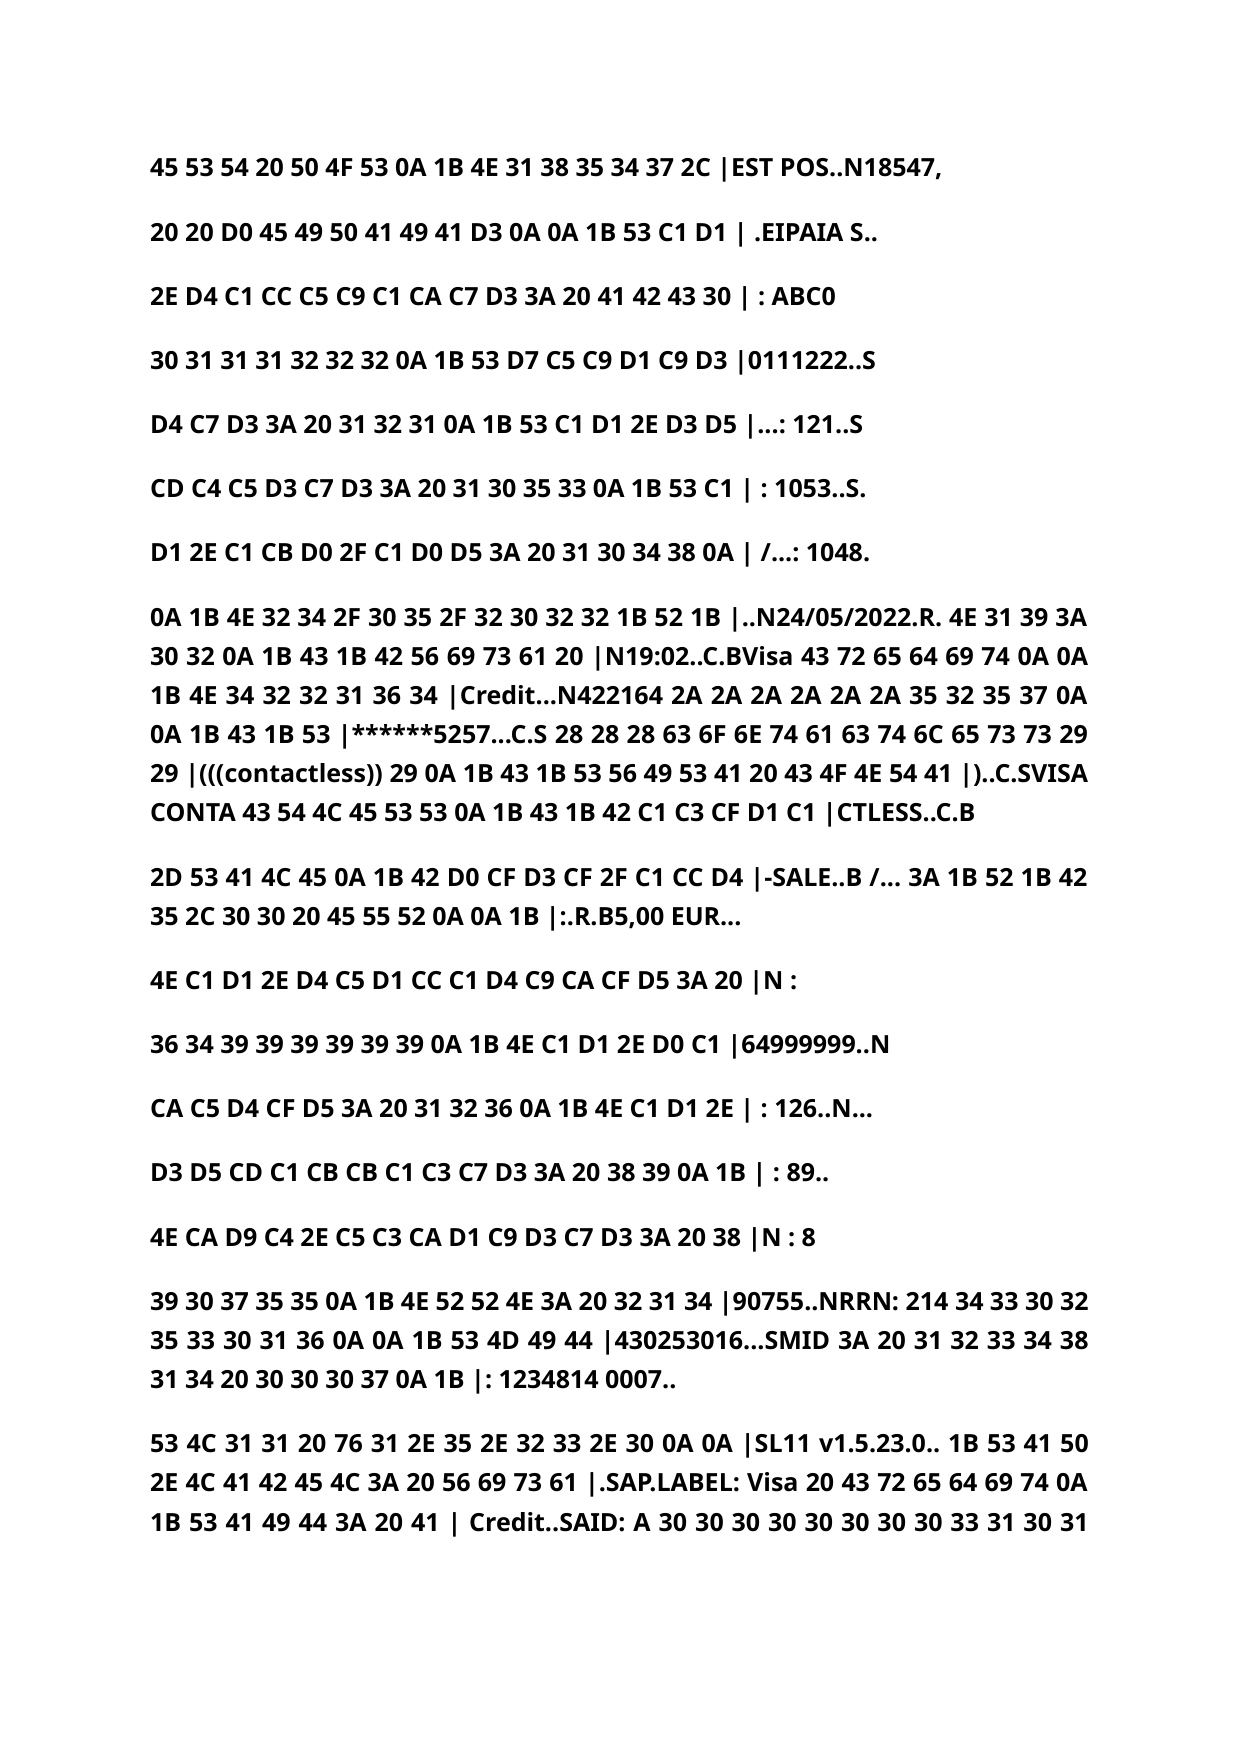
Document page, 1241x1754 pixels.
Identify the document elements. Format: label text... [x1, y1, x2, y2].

text 53 4C 31 31 20 76 31 2E 35 2E 32 33 2E 30 0A 0A |SL11 v1.5.23.0.. 1B 53 41 50 2E 4C 41 42 45 4C 3A 20 56 69 73 61 |.SAP.LABEL: Visa 20 43 72 65 64 69 74 0A 1B 53 41 49 44 3A 20 41 | Credit..SAID: A 30 30 30 30 30 30 30 30 33 31 30 31 [150, 1426, 1090, 1538]
text 2D 53 41 4C 45 0A 1B 42 D0 CF D3 CF 2F C1 CC D4 |-SALE..B /... 3A 1B 52 1B 42 35 2C 30 30 20 45 55 52 0A 0A 1B |:.R.B5,00 EUR... [150, 859, 1090, 932]
text 4E C1 D1 2E D4 C5 D1 CC C1 D4 C9 CA CF D5 3A 20 |N : [150, 962, 1090, 997]
text D4 C7 D3 3A 20 31 32 31 0A 1B 53 C1 D1 2E D3 D5 |...: 121..S [150, 407, 1090, 441]
text 39 30 37 35 35 0A 1B 4E 52 52 4E 3A 20 32 31 34 |90755..NRRN: 214 34 33 30 32 35 33 30 31 36 0A 0A 1B 53 4D 49 44 |430253016...SMID 3A 20 31 32 33 34 38 31 34 20 30 30 30 37 0A 1B |: 1234814 0007.. [150, 1283, 1090, 1396]
text CA C5 D4 CF D5 3A 20 31 32 36 0A 1B 4E C1 D1 2E | : 126..N... [150, 1091, 1090, 1125]
text 45 53 54 20 50 4F 53 0A 1B 4E 31 38 35 34 37 2C |EST POS..N18547, [150, 150, 1090, 184]
text 2E D4 C1 CC C5 C9 C1 CA C7 D3 3A 20 41 42 43 30 | : ABC0 [150, 278, 1090, 312]
text 30 31 31 31 32 32 32 0A 1B 53 D7 C5 C9 D1 C9 D3 |0111222..S [150, 342, 1090, 377]
text CD C4 C5 D3 C7 D3 3A 20 31 30 35 33 0A 1B 53 C1 | : 1053..S. [150, 471, 1090, 505]
text D3 D5 CD C1 CB CB C1 C3 C7 D3 3A 20 38 39 0A 1B | : 89.. [150, 1155, 1090, 1189]
text D1 2E C1 CB D0 2F C1 D0 D5 3A 20 31 30 34 38 0A | /...: 1048. [150, 535, 1090, 569]
text 20 20 D0 45 49 50 41 49 41 D3 0A 0A 1B 53 C1 D1 | .EIPAIA S.. [150, 214, 1090, 248]
text 36 34 39 39 39 39 39 39 0A 1B 4E C1 D1 2E D0 C1 |64999999..N [150, 1027, 1090, 1061]
text 0A 1B 4E 32 34 2F 30 35 2F 32 30 32 32 1B 52 1B |..N24/05/2022.R. 4E 31 39 3A 30 32 0A 1B 43 1B 42 56 69 73 61 20 |N19:02..C.BVisa 43 72 65 64 69 74 0A 0A 1B 4E 34 32 32 31 36 34 |Credit...N422164 2A 2A 2A 2A 2A 2A 35 32 35 37 0A 0A 1B 43 1B 53 |******5257...C.S 28 28 28 63 6F 6E 74 61 63 74 6C 65 73 73 29 29 |(((contactless)) 29 0A 1B 43 1B 53 56 49 53 41 20 43 4F 4E 54 41 |)..C.SVISA CONTA 43 54 4C 45 53 53 0A 1B 43 1B 42 C1 C3 CF D1 C1 |CTLESS..C.B [150, 599, 1090, 829]
text 4E CA D9 C4 2E C5 C3 CA D1 C9 D3 C7 D3 3A 20 38 |N : 8 [150, 1219, 1090, 1253]
